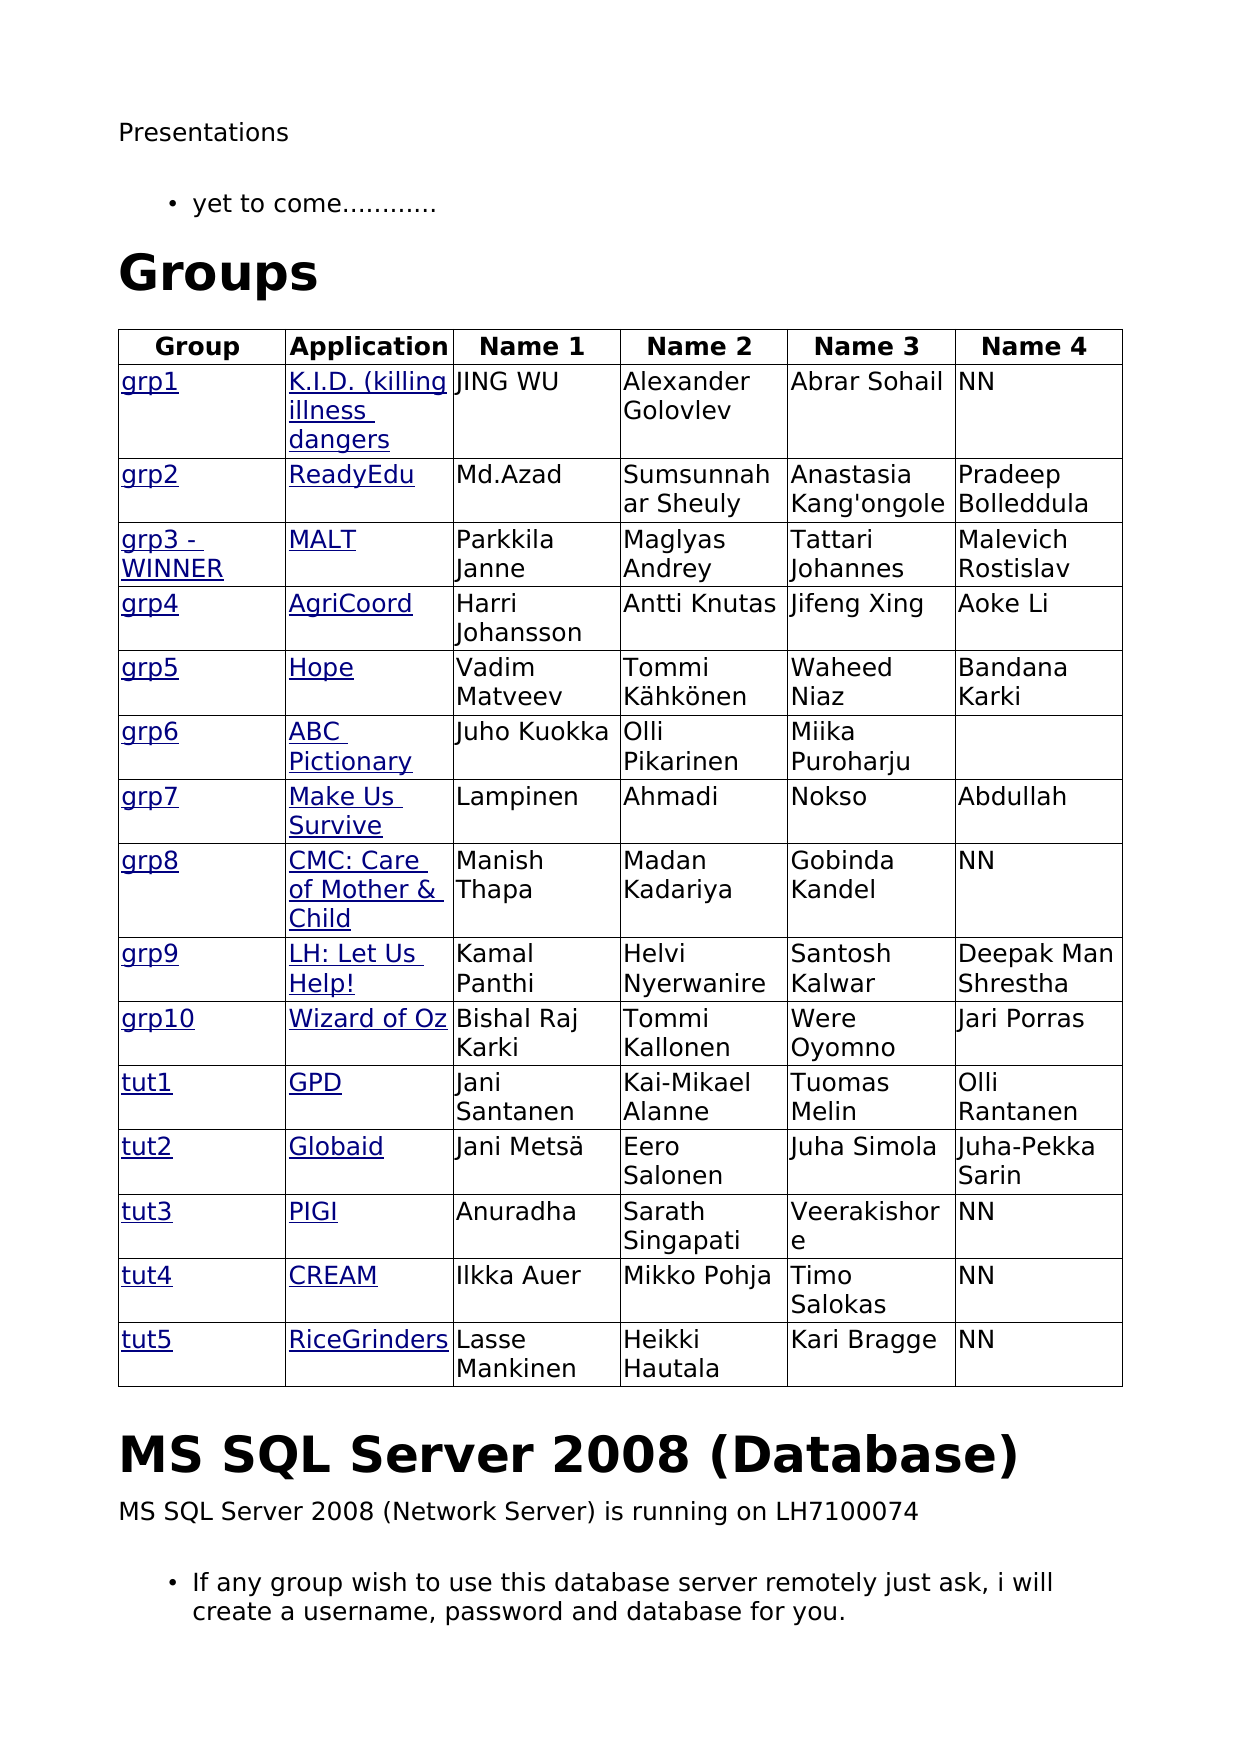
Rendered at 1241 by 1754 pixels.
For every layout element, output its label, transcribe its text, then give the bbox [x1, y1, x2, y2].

table_cell Lasse Mankinen [454, 1323, 620, 1386]
table_cell NN [956, 1323, 1122, 1386]
table_cell tut1 [119, 1066, 285, 1129]
list If any group wish to use this database server remotely just ask, i will create a username, password and database for you. [177, 1568, 1122, 1627]
table_cell Md.Azad [454, 459, 620, 522]
table_cell Alexander Golovlev [621, 365, 787, 457]
table_cell JING WU [454, 365, 620, 457]
list yet to come............ [177, 189, 1122, 218]
table_cell Abrar Sohail [788, 365, 955, 457]
text Presentations [118, 118, 1122, 147]
table_cell Veerakishore [788, 1195, 955, 1258]
table_cell grp4 [119, 587, 285, 650]
table_cell grp10 [119, 1002, 285, 1065]
table_cell grp6 [119, 716, 285, 779]
table_cell GPD [286, 1066, 453, 1129]
table_cell Wizard of Oz [286, 1002, 453, 1065]
table_cell grp2 [119, 459, 285, 522]
table_cell Nokso [788, 780, 955, 843]
table_cell Gobinda Kandel [788, 844, 955, 937]
table_cell NN [956, 365, 1122, 457]
table_cell grp3 - WINNER [119, 523, 285, 586]
table_cell Ahmadi [621, 780, 787, 843]
table_header Group [119, 330, 285, 364]
table_cell Waheed Niaz [788, 651, 955, 714]
table_cell Pradeep Bolleddula [956, 459, 1122, 522]
table_cell Olli Rantanen [956, 1066, 1122, 1129]
table_cell Anastasia Kang'ongole [788, 459, 955, 522]
table_header Name 4 [956, 330, 1122, 364]
table_cell ReadyEdu [286, 459, 453, 522]
table_cell Manish Thapa [454, 844, 620, 937]
subtitle MS SQL Server 2008 (Database) [118, 1426, 1122, 1484]
table_cell Deepak Man Shrestha [956, 938, 1122, 1001]
table_cell K.I.D. (killing illness dangers [286, 365, 453, 457]
table_cell Miika Puroharju [788, 716, 955, 779]
table_header Name 3 [788, 330, 955, 364]
table_cell Tommi Kallonen [621, 1002, 787, 1065]
table_cell Sumsunnahar Sheuly [621, 459, 787, 522]
table_cell LH: Let Us Help! [286, 938, 453, 1001]
table_cell Kamal Panthi [454, 938, 620, 1001]
table_cell Were Oyomno [788, 1002, 955, 1065]
table_cell NN [956, 1259, 1122, 1322]
table_cell Heikki Hautala [621, 1323, 787, 1386]
table_header Name 2 [621, 330, 787, 364]
table_cell Juha Simola [788, 1130, 955, 1194]
table_cell Sarath Singapati [621, 1195, 787, 1258]
table_cell Jifeng Xing [788, 587, 955, 650]
table_cell Harri Johansson [454, 587, 620, 650]
table_header Name 1 [454, 330, 620, 364]
table_cell Mikko Pohja [621, 1259, 787, 1322]
table_cell MALT [286, 523, 453, 586]
table_cell Bishal Raj Karki [454, 1002, 620, 1065]
text MS SQL Server 2008 (Network Server) is running on LH7100074 [118, 1497, 1122, 1526]
table_cell Olli Pikarinen [621, 716, 787, 779]
table_cell Timo Salokas [788, 1259, 955, 1322]
table_cell Bandana Karki [956, 651, 1122, 714]
table_cell Tommi Kähkönen [621, 651, 787, 714]
table_cell [956, 716, 1122, 779]
table_cell Jani Metsä [454, 1130, 620, 1194]
table_cell Hope [286, 651, 453, 714]
table_cell CMC: Care of Mother & Child [286, 844, 453, 937]
table_cell CREAM [286, 1259, 453, 1322]
table_cell tut5 [119, 1323, 285, 1386]
table_cell tut2 [119, 1130, 285, 1194]
table_cell Helvi Nyerwanire [621, 938, 787, 1001]
table_cell grp9 [119, 938, 285, 1001]
table_cell NN [956, 844, 1122, 937]
table_cell Tattari Johannes [788, 523, 955, 586]
table_cell Kai-Mikael Alanne [621, 1066, 787, 1129]
table_cell Jani Santanen [454, 1066, 620, 1129]
table_cell grp5 [119, 651, 285, 714]
table_cell PIGI [286, 1195, 453, 1258]
table_cell Santosh Kalwar [788, 938, 955, 1001]
table_cell NN [956, 1195, 1122, 1258]
table_cell Madan Kadariya [621, 844, 787, 937]
table_cell AgriCoord [286, 587, 453, 650]
table_cell ABC Pictionary [286, 716, 453, 779]
table_cell Jari Porras [956, 1002, 1122, 1065]
table_cell Anuradha [454, 1195, 620, 1258]
table_cell Juho Kuokka [454, 716, 620, 779]
table_cell Maglyas Andrey [621, 523, 787, 586]
table_cell Malevich Rostislav [956, 523, 1122, 586]
table_cell Aoke Li [956, 587, 1122, 650]
table_cell grp1 [119, 365, 285, 457]
table_cell grp8 [119, 844, 285, 937]
table_cell Parkkila Janne [454, 523, 620, 586]
table_cell Ilkka Auer [454, 1259, 620, 1322]
subtitle Groups [118, 243, 1122, 302]
table_cell Make Us Survive [286, 780, 453, 843]
table_cell Tuomas Melin [788, 1066, 955, 1129]
table_cell grp7 [119, 780, 285, 843]
table_cell tut3 [119, 1195, 285, 1258]
table_cell Juha-Pekka Sarin [956, 1130, 1122, 1194]
table_cell Lampinen [454, 780, 620, 843]
table_header Application [286, 330, 453, 364]
table_cell Abdullah [956, 780, 1122, 843]
table_cell RiceGrinders [286, 1323, 453, 1386]
table_cell Antti Knutas [621, 587, 787, 650]
table_cell Vadim Matveev [454, 651, 620, 714]
table_cell Globaid [286, 1130, 453, 1194]
table_cell tut4 [119, 1259, 285, 1322]
table_cell Kari Bragge [788, 1323, 955, 1386]
table_cell Eero Salonen [621, 1130, 787, 1194]
